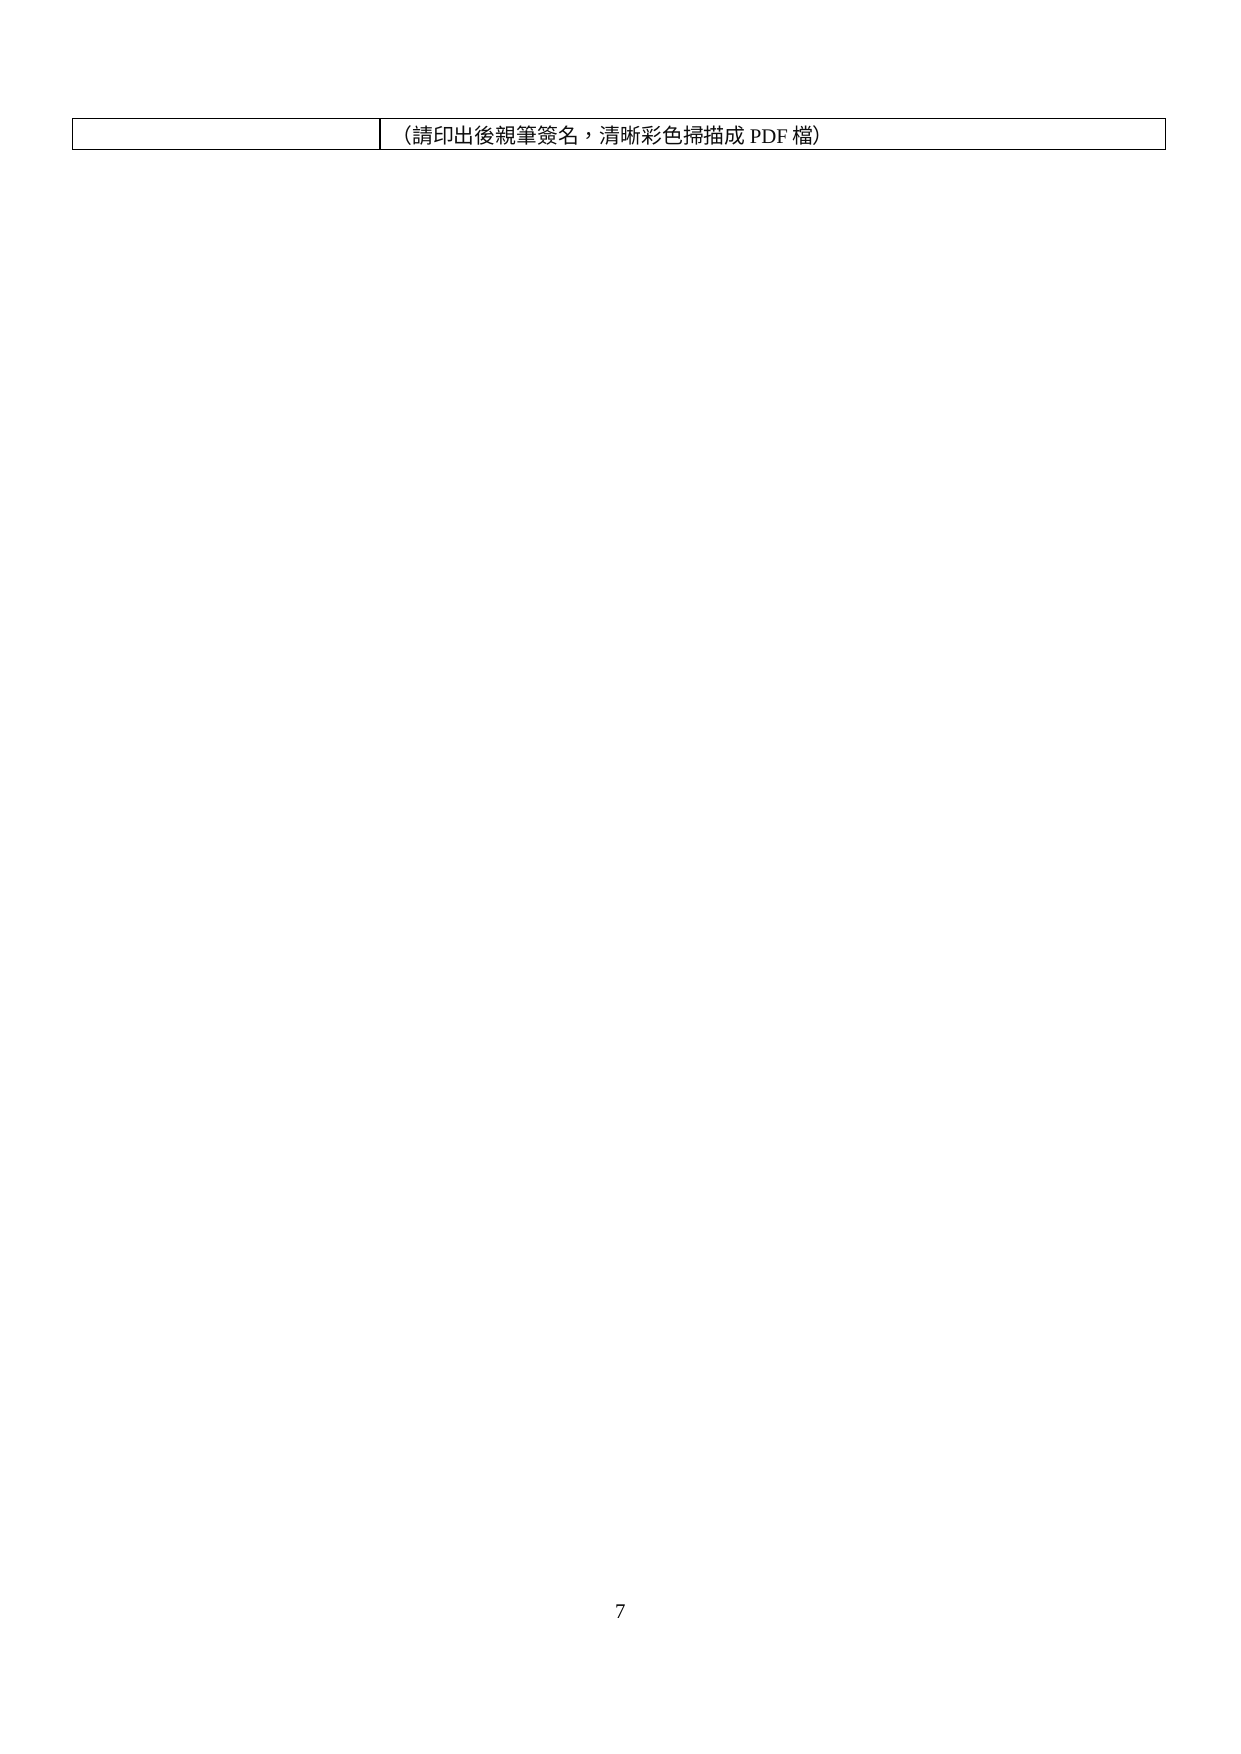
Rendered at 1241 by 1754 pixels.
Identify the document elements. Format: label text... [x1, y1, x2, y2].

table_cell [73, 119, 379, 149]
table_cell （請印出後親筆簽名，清晰彩色掃描成PDF檔） [381, 119, 1165, 149]
